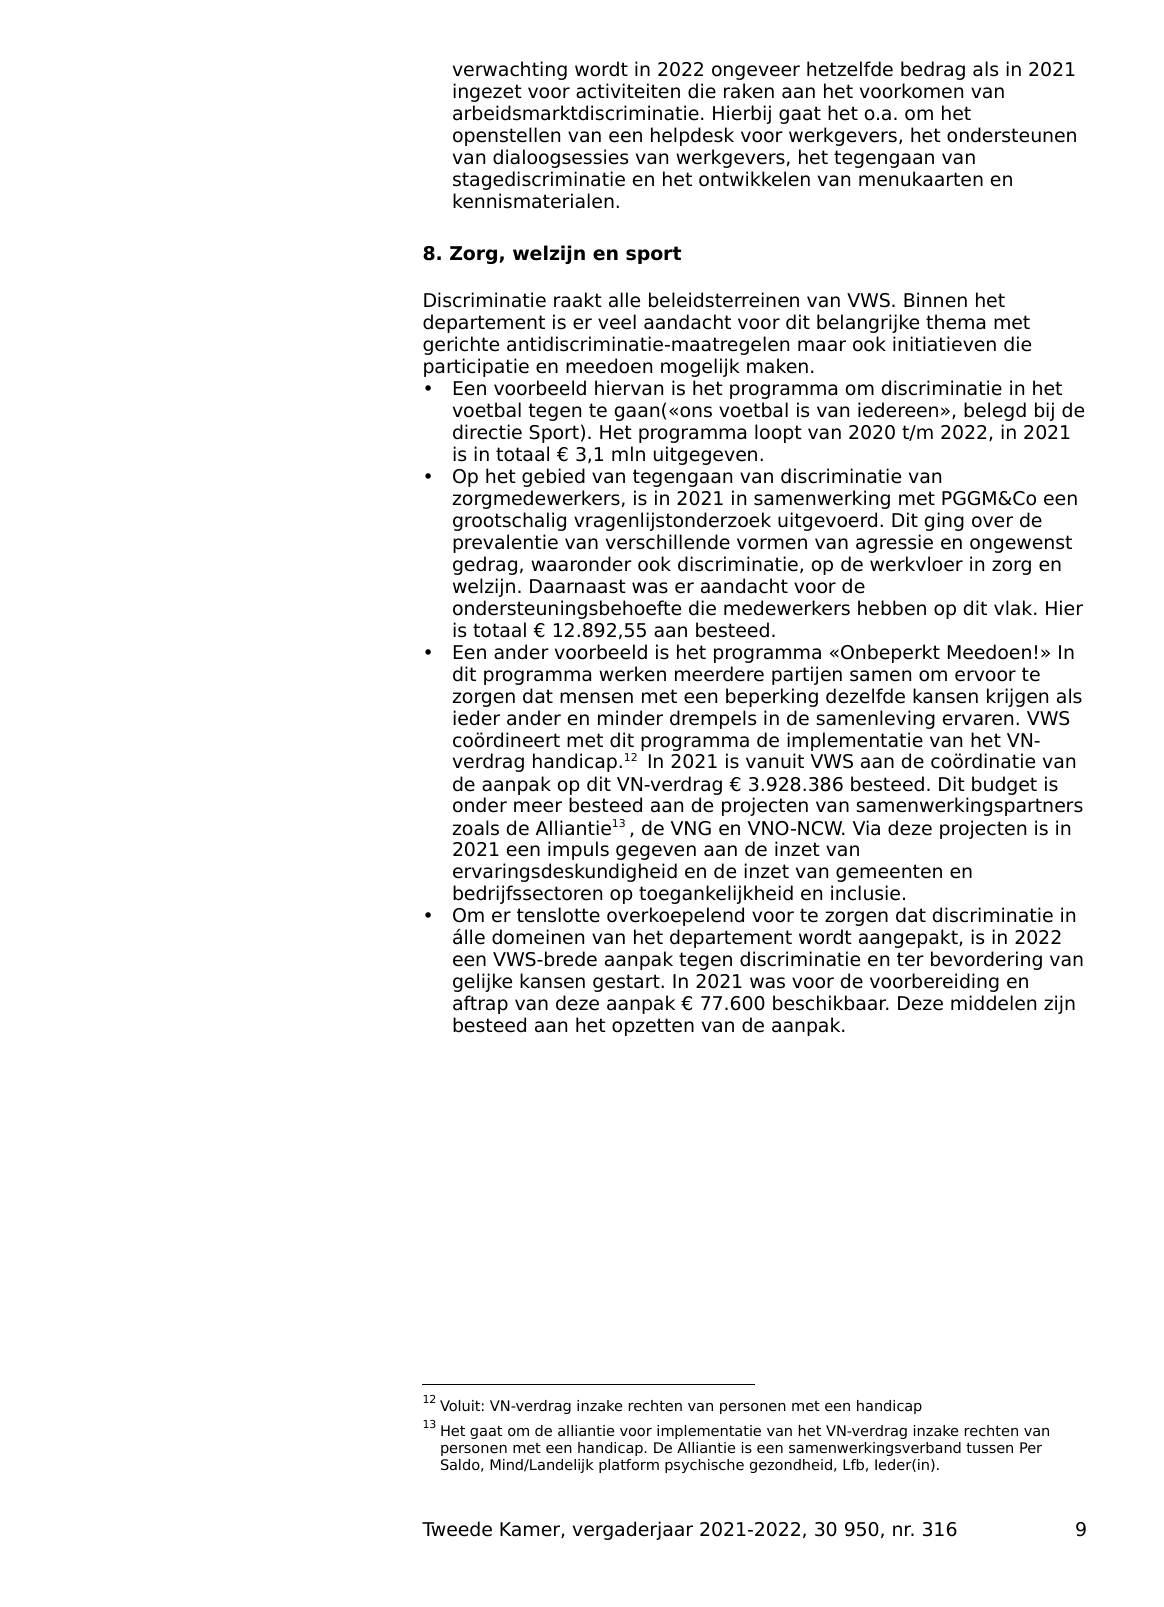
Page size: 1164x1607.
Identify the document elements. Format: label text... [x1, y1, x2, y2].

text Discriminatie raakt alle beleidsterreinen van VWS. Binnen het departement is er veel aandacht voor dit belangrijke thema met gerichte antidiscriminatie-maatregelen maar ook initiatieven die participatie en meedoen mogelijk maken. [422, 290, 1087, 378]
text • Op het gebied van tegengaan van discriminatie van zorgmedewerkers, is in 2021 in samenwerking met PGGM&Co een grootschalig vragenlijstonderzoek uitgevoerd. Dit ging over de prevalentie van verschillende vormen van agressie en ongewenst gedrag, waaronder ook discriminatie, op de werkvloer in zorg en welzijn. Daarnaast was er aandacht voor de ondersteuningsbehoefte die medewerkers hebben op dit vlak. Hier is totaal € 12.892,55 aan besteed. [422, 466, 1087, 642]
subtitle 8. Zorg, welzijn en sport [422, 243, 1087, 265]
text Voluit: VN-verdrag inzake rechten van personen met een handicap [422, 1393, 1087, 1416]
text • Een ander voorbeeld is het programma «Onbeperkt Meedoen!» In dit programma werken meerdere partijen samen om ervoor te zorgen dat mensen met een beperking dezelfde kansen krijgen als ieder ander en minder drempels in de samenleving ervaren. VWS coördineert met dit programma de implementatie van het VN-verdrag handicap. In 2021 is vanuit VWS aan de coördinatie van de aanpak op dit VN-verdrag € 3.928.386 besteed. Dit budget is onder meer besteed aan de projecten van samenwerkingspartners zoals de Alliantie, de VNG en VNO-NCW. Via deze projecten is in 2021 een impuls gegeven aan de inzet van ervaringsdeskundigheid en de inzet van gemeenten en bedrijfssectoren op toegankelijkheid en inclusie. [422, 642, 1087, 905]
text Het gaat om de alliantie voor implementatie van het VN-verdrag inzake rechten van personen met een handicap. De Alliantie is een samenwerkingsverband tussen Per Saldo, Mind/Landelijk platform psychische gezondheid, Lfb, Ieder(in). [422, 1418, 1087, 1474]
text verwachting wordt in 2022 ongeveer hetzelfde bedrag als in 2021 ingezet voor activiteiten die raken aan het voorkomen van arbeidsmarktdiscriminatie. Hierbij gaat het o.a. om het openstellen van een helpdesk voor werkgevers, het ondersteunen van dialoogsessies van werkgevers, het tegengaan van stagediscriminatie en het ontwikkelen van menukaarten en kennismaterialen. [422, 59, 1087, 213]
text • Een voorbeeld hiervan is het programma om discriminatie in het voetbal tegen te gaan(«ons voetbal is van iedereen», belegd bij de directie Sport). Het programma loopt van 2020 t/m 2022, in 2021 is in totaal € 3,1 mln uitgegeven. [422, 378, 1087, 466]
text • Om er tenslotte overkoepelend voor te zorgen dat discriminatie in álle domeinen van het departement wordt aangepakt, is in 2022 een VWS-brede aanpak tegen discriminatie en ter bevordering van gelijke kansen gestart. In 2021 was voor de voorbereiding en aftrap van deze aanpak € 77.600 beschikbaar. Deze middelen zijn besteed aan het opzetten van de aanpak. [422, 905, 1087, 1037]
